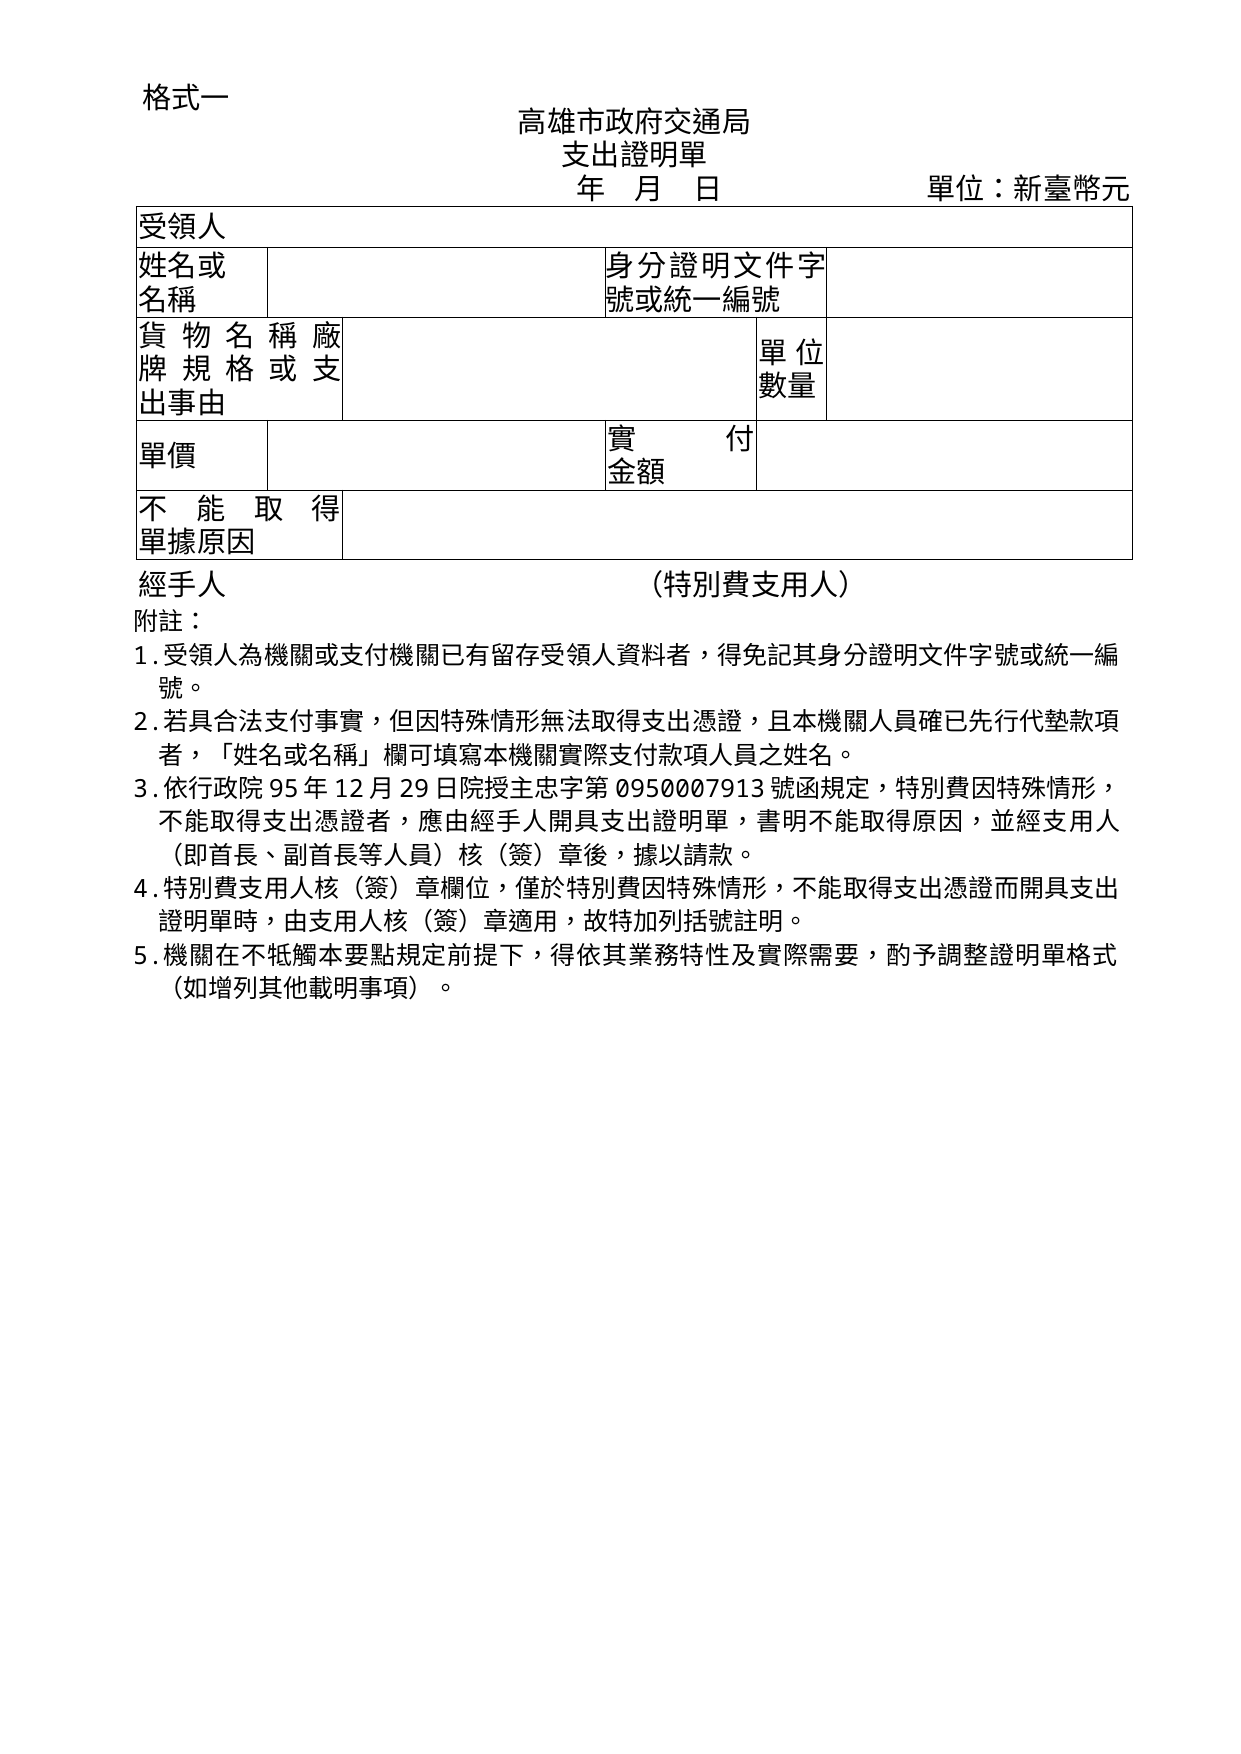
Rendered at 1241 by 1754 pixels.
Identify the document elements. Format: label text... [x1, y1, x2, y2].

table_cell [827, 318, 1132, 420]
table_cell 受領人 [137, 207, 1132, 247]
table_cell [343, 318, 756, 420]
table_cell 單位 數量 [757, 318, 826, 420]
text 1.受領人為機關或支付機關已有留存受領人資料者，得免記其身分證明文件字號或統一編號。 [133, 637, 1122, 704]
text 格式一 [142, 75, 262, 116]
table_cell 姓名或 名稱 [137, 248, 267, 317]
text 2.若具合法支付事實，但因特殊情形無法取得支出憑證，且本機關人員確已先行代墊款項者，「姓名或名稱」欄可填寫本機關實際支付款項人員之姓名。 [133, 704, 1122, 771]
table_cell [827, 248, 1132, 317]
table_cell （特別費支用人） [634, 560, 1132, 604]
text 4.特別費支用人核（簽）章欄位，僅於特別費因特殊情形，不能取得支出憑證而開具支出證明單時，由支用人核（簽）章適用，故特加列括號註明。 [133, 871, 1122, 937]
text 附註： [133, 604, 1122, 637]
table_cell [268, 421, 605, 489]
table_cell 經手人 [136, 560, 634, 604]
table_cell 實付 金額 [606, 421, 756, 489]
table_cell [343, 491, 1132, 559]
table_cell 貨物名稱廠 牌規格或支 出事由 [137, 318, 342, 420]
table_cell [757, 421, 1132, 489]
text 3.依行政院95年12月29日院授主忠字第0950007913號函規定，特別費因特殊情形，不能取得支出憑證者，應由經手人開具支出證明單，書明不能取得原因，並經支用人（即首長、副首長等人員）核（簽）章後，據以請款。 [133, 771, 1122, 871]
table_header 高雄市政府交通局 支出證明單 年 月 日 單位：新臺幣元 [136, 104, 1132, 206]
table_cell 單價 [137, 421, 267, 489]
table_cell 身分證明文件字號或統一編號 [606, 248, 826, 317]
text 5.機關在不牴觸本要點規定前提下，得依其業務特性及實際需要，酌予調整證明單格式（如增列其他載明事項）。 [133, 937, 1122, 1004]
table_cell 不能取得 單據原因 [137, 491, 342, 559]
table_cell [268, 248, 605, 317]
